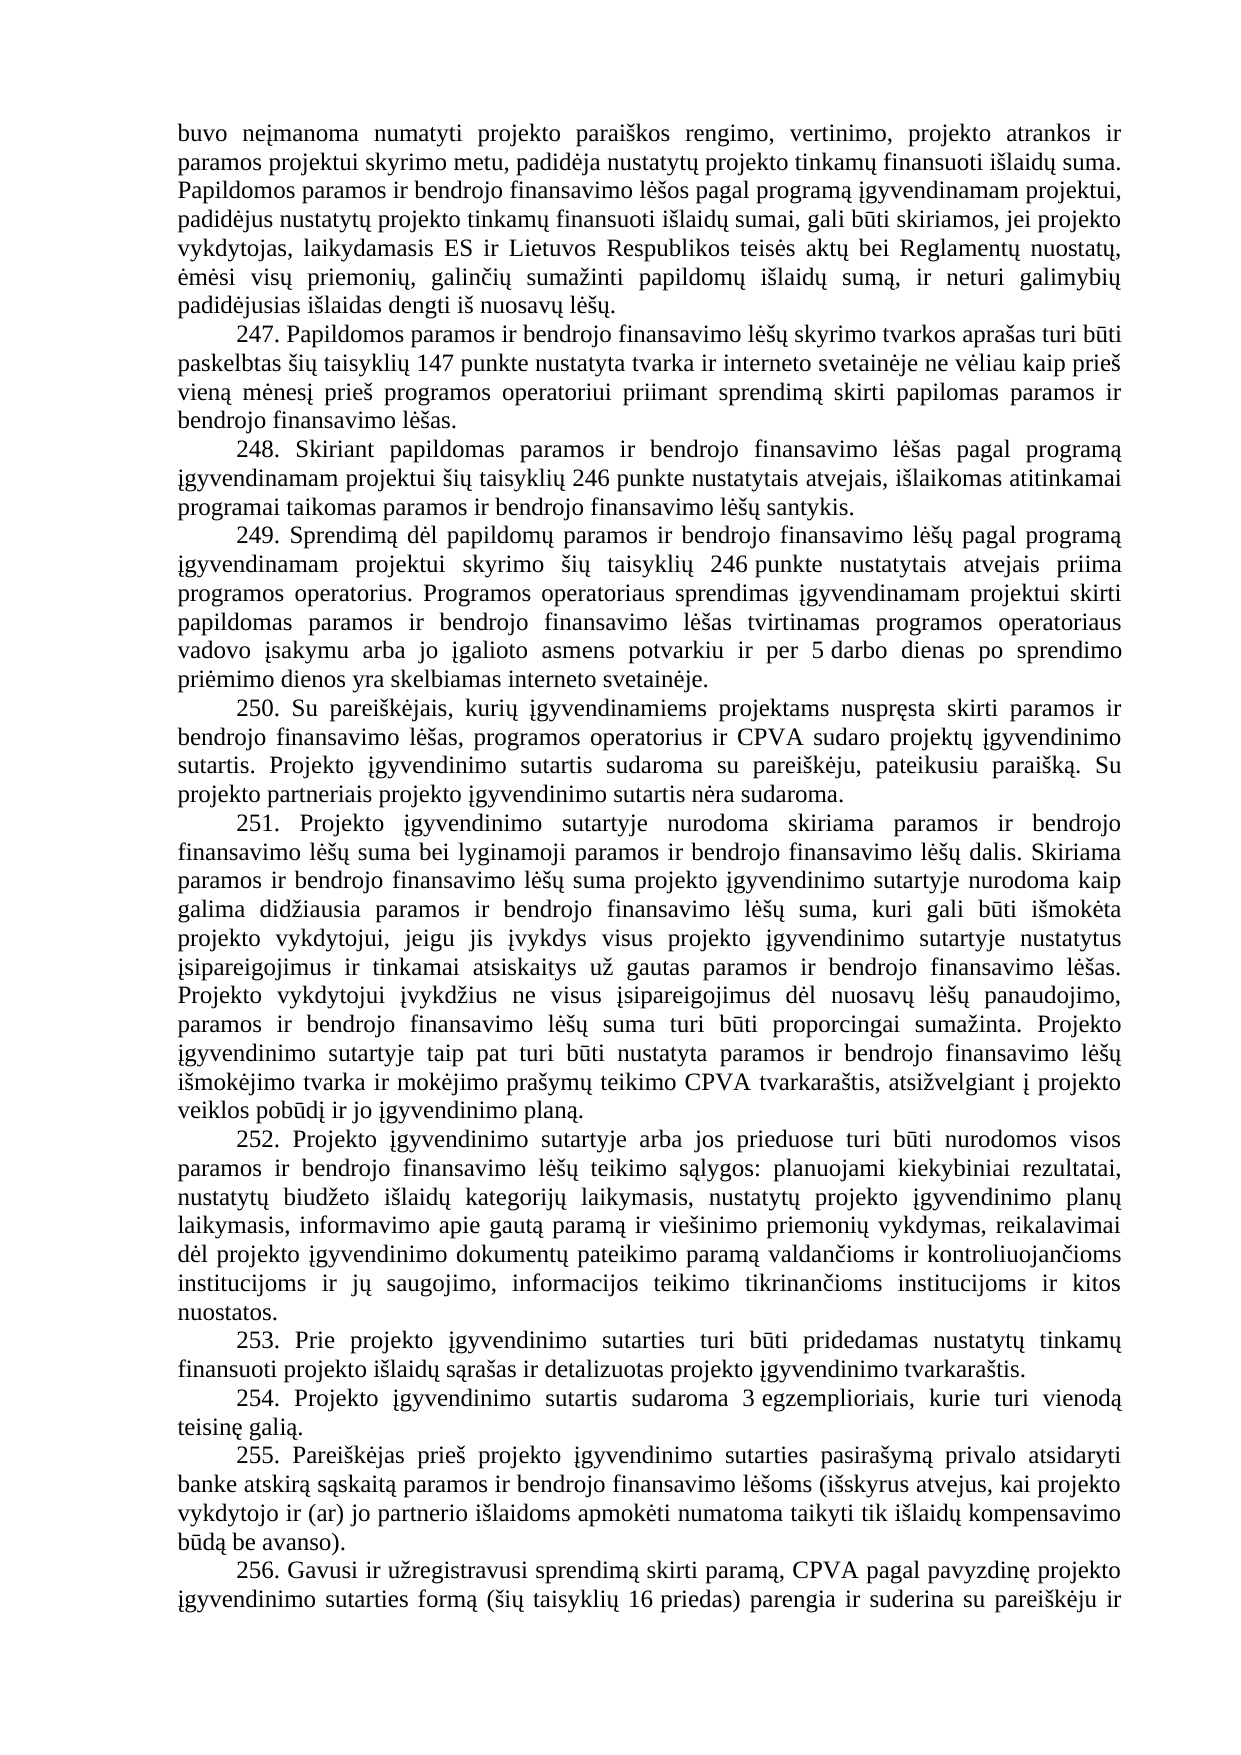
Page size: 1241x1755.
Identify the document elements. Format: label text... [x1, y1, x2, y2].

text 247. Papildomos paramos ir bendrojo finansavimo lėšų skyrimo tvarkos aprašas turi būti paskelbtas šių taisyklių 147 punkte nustatyta tvarka ir interneto svetainėje ne vėliau kaip prieš vieną mėnesį prieš programos operatoriui priimant sprendimą skirti papilomas paramos ir bendrojo finansavimo lėšas. [177, 319, 1122, 434]
text 256. Gavusi ir užregistravusi sprendimą skirti paramą, CPVA pagal pavyzdinę projekto įgyvendinimo sutarties formą (šių taisyklių 16 priedas) parengia ir suderina su pareiškėju ir [177, 1556, 1122, 1613]
text 250. Su pareiškėjais, kurių įgyvendinamiems projektams nuspręsta skirti paramos ir bendrojo finansavimo lėšas, programos operatorius ir CPVA sudaro projektų įgyvendinimo sutartis. Projekto įgyvendinimo sutartis sudaroma su pareiškėju, pateikusiu paraišką. Su projekto partneriais projekto įgyvendinimo sutartis nėra sudaroma. [177, 693, 1122, 808]
text 255. Pareiškėjas prieš projekto įgyvendinimo sutarties pasirašymą privalo atsidaryti banke atskirą sąskaitą paramos ir bendrojo finansavimo lėšoms (išskyrus atvejus, kai projekto vykdytojo ir (ar) jo partnerio išlaidoms apmokėti numatoma taikyti tik išlaidų kompensavimo būdą be avanso). [177, 1441, 1122, 1556]
text buvo neįmanoma numatyti projekto paraiškos rengimo, vertinimo, projekto atrankos ir paramos projektui skyrimo metu, padidėja nustatytų projekto tinkamų finansuoti išlaidų suma. Papildomos paramos ir bendrojo finansavimo lėšos pagal programą įgyvendinamam projektui, padidėjus nustatytų projekto tinkamų finansuoti išlaidų sumai, gali būti skiriamos, jei projekto vykdytojas, laikydamasis ES ir Lietuvos Respublikos teisės aktų bei Reglamentų nuostatų, ėmėsi visų priemonių, galinčių sumažinti papildomų išlaidų sumą, ir neturi galimybių padidėjusias išlaidas dengti iš nuosavų lėšų. [177, 118, 1122, 319]
text 248. Skiriant papildomas paramos ir bendrojo finansavimo lėšas pagal programą įgyvendinamam projektui šių taisyklių 246 punkte nustatytais atvejais, išlaikomas atitinkamai programai taikomas paramos ir bendrojo finansavimo lėšų santykis. [177, 434, 1122, 521]
text 249. Sprendimą dėl papildomų paramos ir bendrojo finansavimo lėšų pagal programą įgyvendinamam projektui skyrimo šių taisyklių 246 punkte nustatytais atvejais priima programos operatorius. Programos operatoriaus sprendimas įgyvendinamam projektui skirti papildomas paramos ir bendrojo finansavimo lėšas tvirtinamas programos operatoriaus vadovo įsakymu arba jo įgalioto asmens potvarkiu ir per 5 darbo dienas po sprendimo priėmimo dienos yra skelbiamas interneto svetainėje. [177, 521, 1122, 693]
text 251. Projekto įgyvendinimo sutartyje nurodoma skiriama paramos ir bendrojo finansavimo lėšų suma bei lyginamoji paramos ir bendrojo finansavimo lėšų dalis. Skiriama paramos ir bendrojo finansavimo lėšų suma projekto įgyvendinimo sutartyje nurodoma kaip galima didžiausia paramos ir bendrojo finansavimo lėšų suma, kuri gali būti išmokėta projekto vykdytojui, jeigu jis įvykdys visus projekto įgyvendinimo sutartyje nustatytus įsipareigojimus ir tinkamai atsiskaitys už gautas paramos ir bendrojo finansavimo lėšas. Projekto vykdytojui įvykdžius ne visus įsipareigojimus dėl nuosavų lėšų panaudojimo, paramos ir bendrojo finansavimo lėšų suma turi būti proporcingai sumažinta. Projekto įgyvendinimo sutartyje taip pat turi būti nustatyta paramos ir bendrojo finansavimo lėšų išmokėjimo tvarka ir mokėjimo prašymų teikimo CPVA tvarkaraštis, atsižvelgiant į projekto veiklos pobūdį ir jo įgyvendinimo planą. [177, 808, 1122, 1124]
text 253. Prie projekto įgyvendinimo sutarties turi būti pridedamas nustatytų tinkamų finansuoti projekto išlaidų sąrašas ir detalizuotas projekto įgyvendinimo tvarkaraštis. [177, 1326, 1122, 1383]
text 254. Projekto įgyvendinimo sutartis sudaroma 3 egzemplioriais, kurie turi vienodą teisinę galią. [177, 1383, 1122, 1441]
text 252. Projekto įgyvendinimo sutartyje arba jos prieduose turi būti nurodomos visos paramos ir bendrojo finansavimo lėšų teikimo sąlygos: planuojami kiekybiniai rezultatai, nustatytų biudžeto išlaidų kategorijų laikymasis, nustatytų projekto įgyvendinimo planų laikymasis, informavimo apie gautą paramą ir viešinimo priemonių vykdymas, reikalavimai dėl projekto įgyvendinimo dokumentų pateikimo paramą valdančioms ir kontroliuojančioms institucijoms ir jų saugojimo, informacijos teikimo tikrinančioms institucijoms ir kitos nuostatos. [177, 1124, 1122, 1326]
